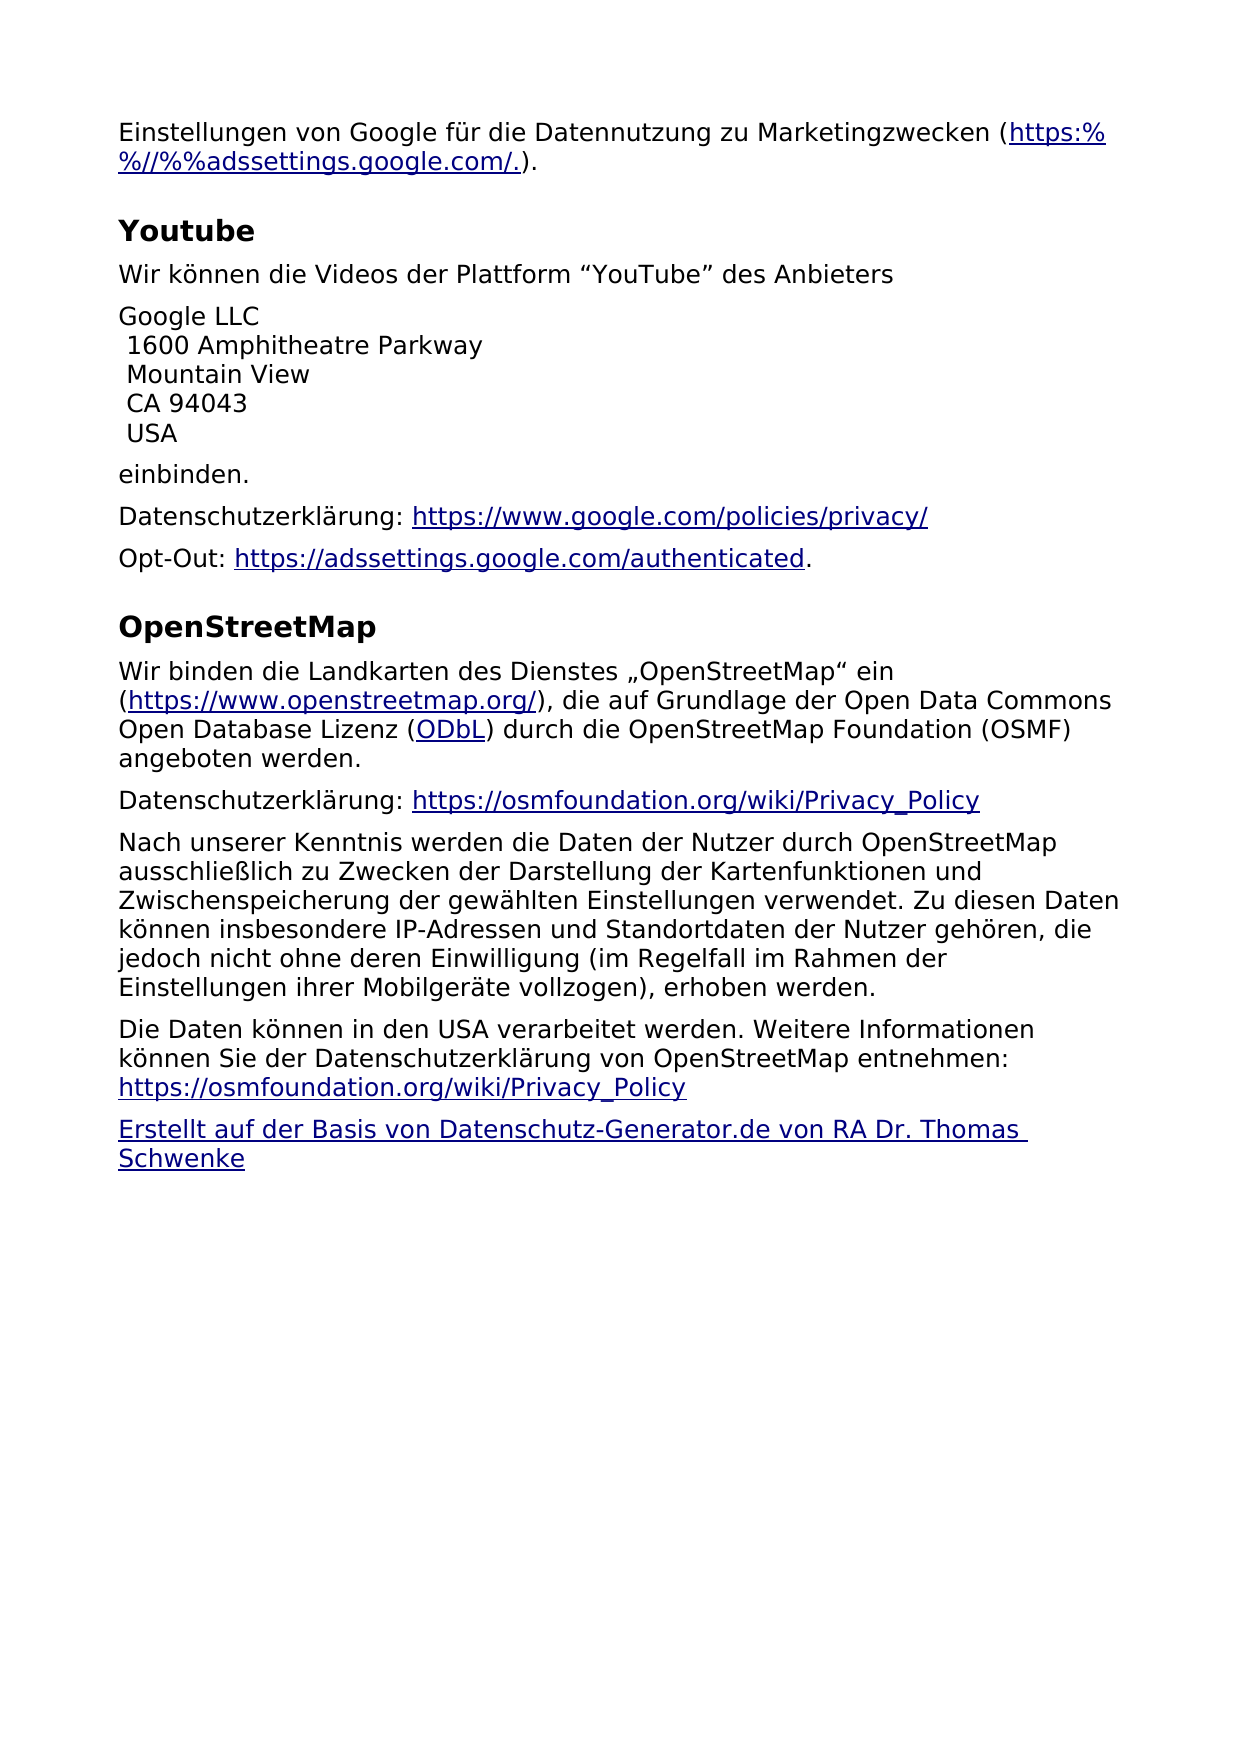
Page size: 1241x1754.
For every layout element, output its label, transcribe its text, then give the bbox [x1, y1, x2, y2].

text Nach unserer Kenntnis werden die Daten der Nutzer durch OpenStreetMap ausschließlich zu Zwecken der Darstellung der Kartenfunktionen und Zwischenspeicherung der gewählten Einstellungen verwendet. Zu diesen Daten können insbesondere IP-Adressen und Standortdaten der Nutzer gehören, die jedoch nicht ohne deren Einwilligung (im Regelfall im Rahmen der Einstellungen ihrer Mobilgeräte vollzogen), erhoben werden. [118, 828, 1122, 1003]
text Datenschutzerklärung: https://www.google.com/policies/privacy/ [118, 502, 1122, 531]
text einbinden. [118, 460, 1122, 489]
text Erstellt auf der Basis von Datenschutz-Generator.de von RA Dr. Thomas Schwenke [118, 1115, 1122, 1173]
subtitle OpenStreetMap [118, 610, 1122, 644]
text Einstellungen von Google für die Datennutzung zu Marketingzwecken (https:%%//%%adssettings.google.com/.). [118, 118, 1122, 176]
text Opt-Out: https://adssettings.google.com/authenticated. [118, 544, 1122, 573]
subtitle Youtube [118, 214, 1122, 248]
text Wir können die Videos der Plattform “YouTube” des Anbieters [118, 260, 1122, 289]
text Wir binden die Landkarten des Dienstes „OpenStreetMap“ ein (https://www.openstreetmap.org/), die auf Grundlage der Open Data Commons Open Database Lizenz (ODbL) durch die OpenStreetMap Foundation (OSMF) angeboten werden. [118, 657, 1122, 773]
text Datenschutzerklärung: https://osmfoundation.org/wiki/Privacy_Policy [118, 786, 1122, 815]
text Google LLC 1600 Amphitheatre Parkway Mountain View CA 94043 USA [118, 302, 1122, 448]
text Die Daten können in den USA verarbeitet werden. Weitere Informationen können Sie der Datenschutzerklärung von OpenStreetMap entnehmen: https://osmfoundation.org/wiki/Privacy_Policy [118, 1015, 1122, 1103]
